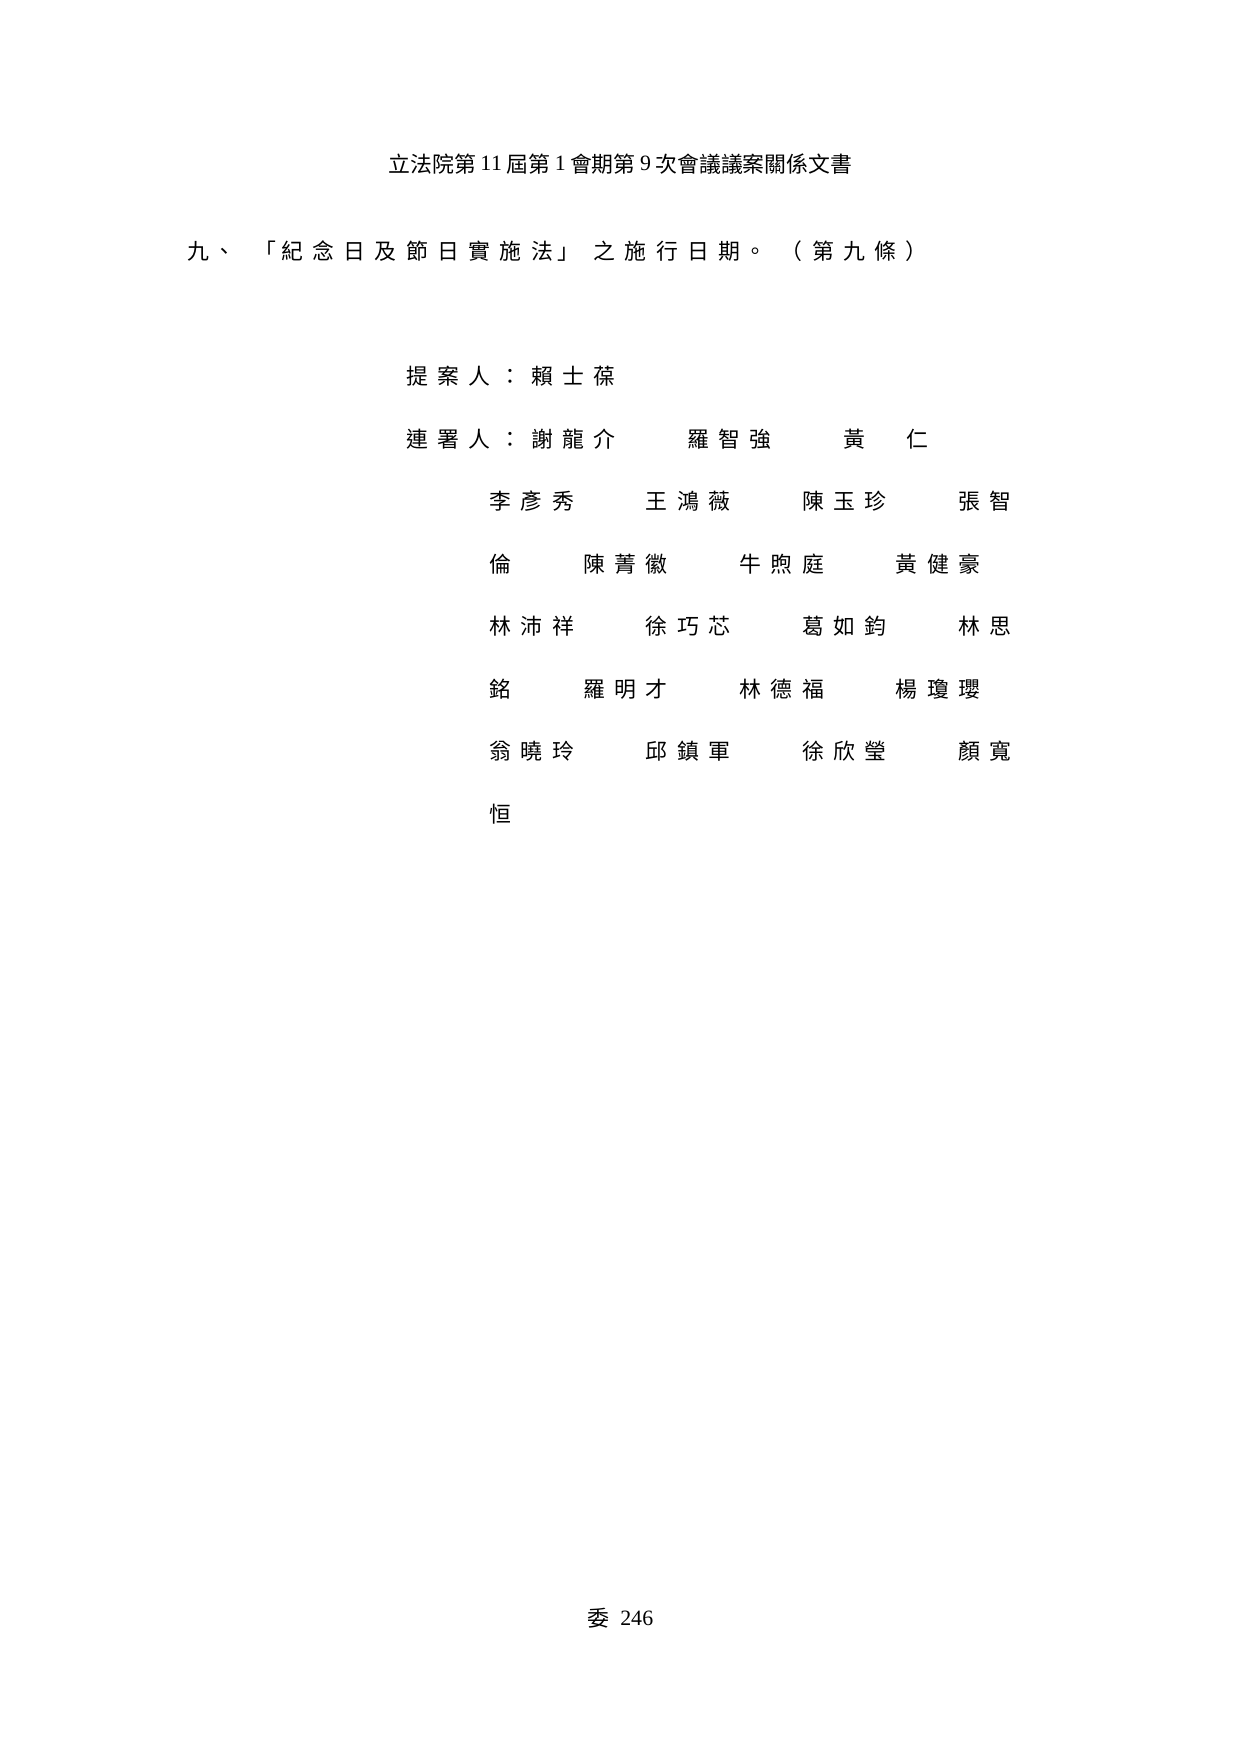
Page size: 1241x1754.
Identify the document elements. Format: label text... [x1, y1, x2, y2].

text 連署人：謝龍介 羅智強 黃 仁 李彥秀 王鴻薇 陳玉珍 張智倫 陳菁徽 牛煦庭 黃健豪 林沛祥 徐巧芯 葛如鈞 林思銘 羅明才 林德福 楊瓊瓔 翁曉玲 邱鎮軍 徐欣瑩 顏寬恒 [393, 406, 1023, 844]
text 九、「紀念日及節日實施法」之施行日期。（第九條） [173, 219, 1089, 281]
text 提案人：賴士葆 [393, 344, 1023, 406]
